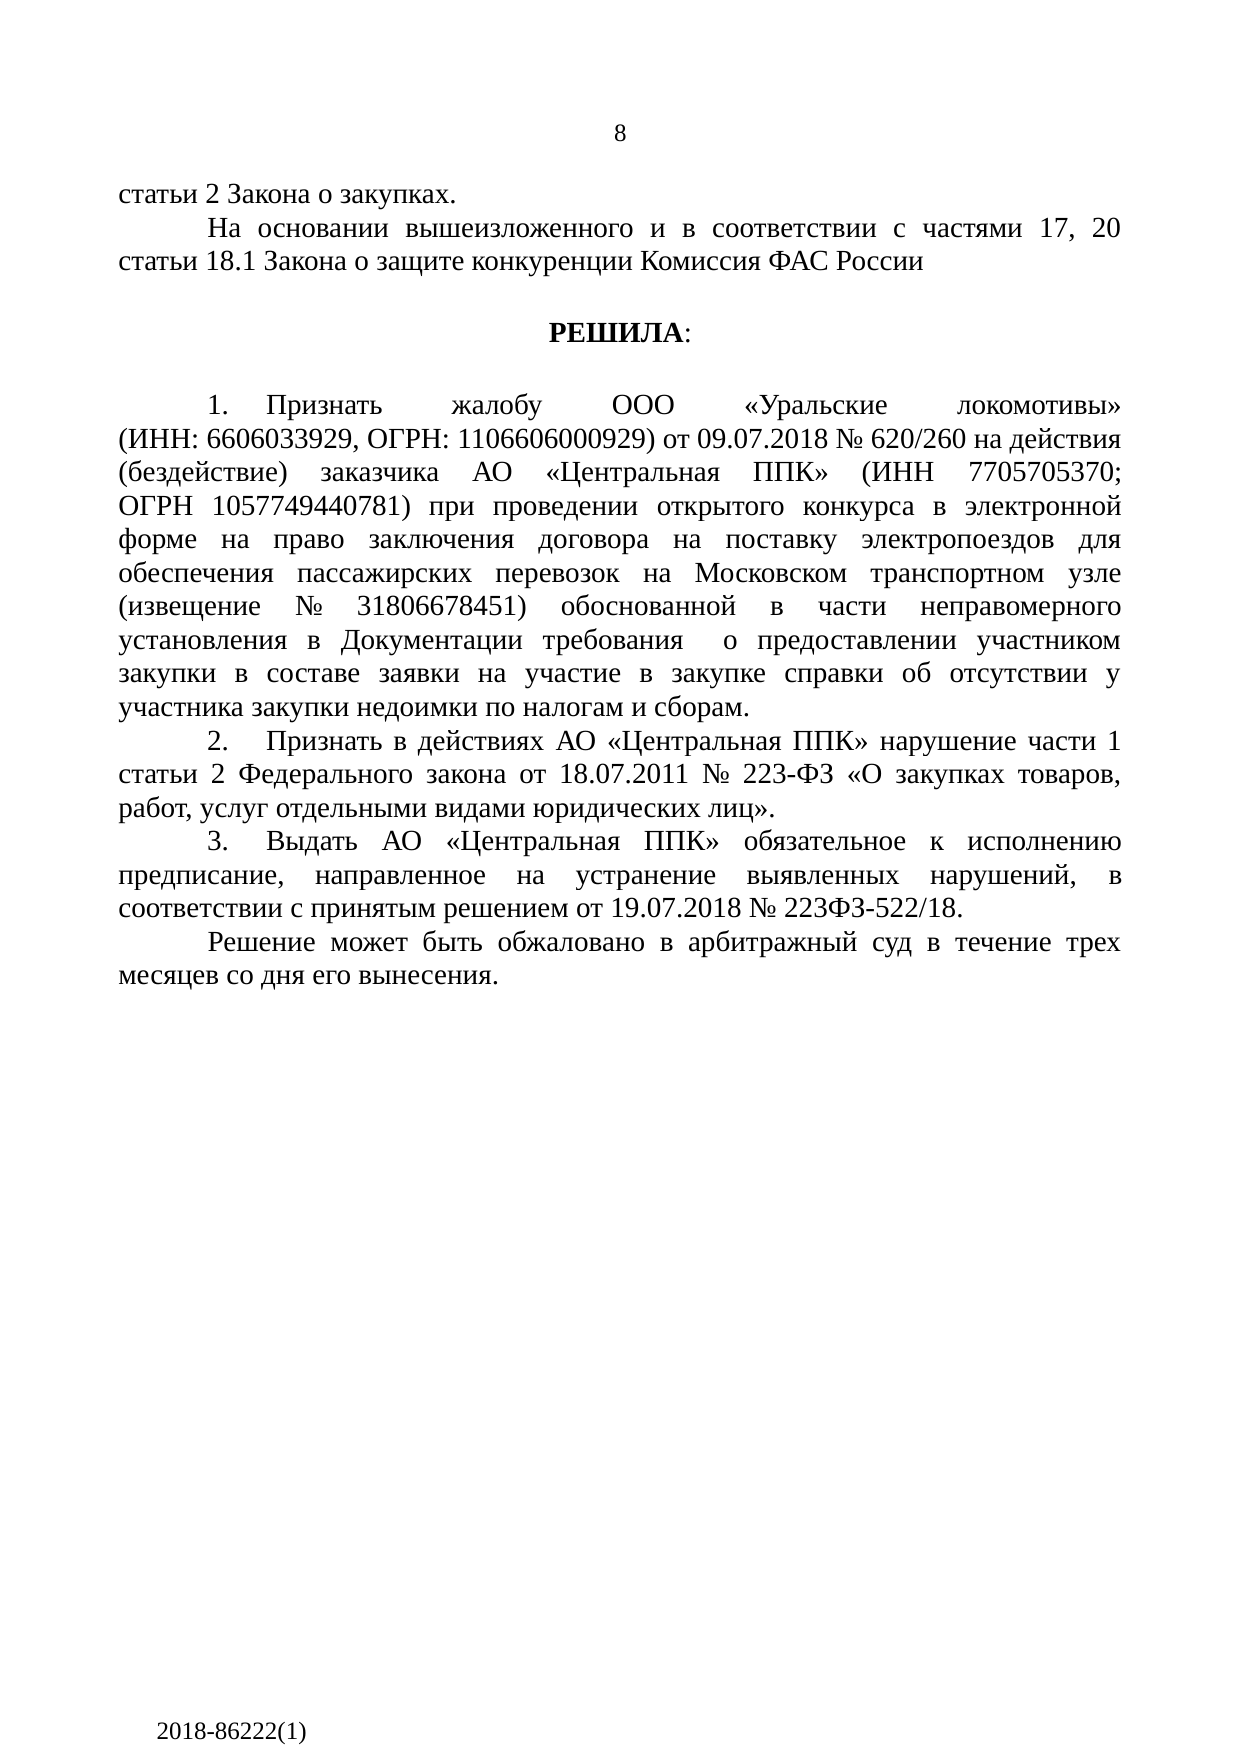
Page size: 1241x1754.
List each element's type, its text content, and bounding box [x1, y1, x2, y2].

list Выдать АО «Центральная ППК» обязательное к исполнению предписание, направленное на устранение выявленных нарушений, в соответствии с принятым решением от 19.07.2018 № 223ФЗ-522/18. [118, 823, 1122, 924]
text статьи 2 Закона о закупках. [118, 176, 1122, 210]
text На основании вышеизложенного и в соответствии с частями 17, 20 статьи 18.1 Закона о защите конкуренции Комиссия ФАС России [118, 210, 1122, 277]
list Признать жалобу ООО «Уральские локомотивы» (ИНН: 6606033929, ОГРН: 1106606000929) от 09.07.2018 № 620/260 на действия (бездействие) заказчика АО «Центральная ППК» (ИНН 7705705370; ОГРН 1057749440781) при проведении открытого конкурса в электронной форме на право заключения договора на поставку электропоездов для обеспечения пассажирских перевозок на Московском транспортном узле (извещение № 31806678451) обоснованной в части неправомерного установления в Документации требования о предоставлении участником закупки в составе заявки на участие в закупке справки об отсутствии у участника закупки недоимки по налогам и сборам. [118, 387, 1122, 723]
list Признать в действиях АО «Центральная ППК» нарушение части 1 статьи 2 Федерального закона от 18.07.2011 № 223-ФЗ «О закупках товаров, работ, услуг отдельными видами юридических лиц». [118, 723, 1122, 823]
text РЕШИЛА: [118, 315, 1122, 349]
text Решение может быть обжаловано в арбитражный суд в течение трех месяцев со дня его вынесения. [118, 924, 1122, 991]
